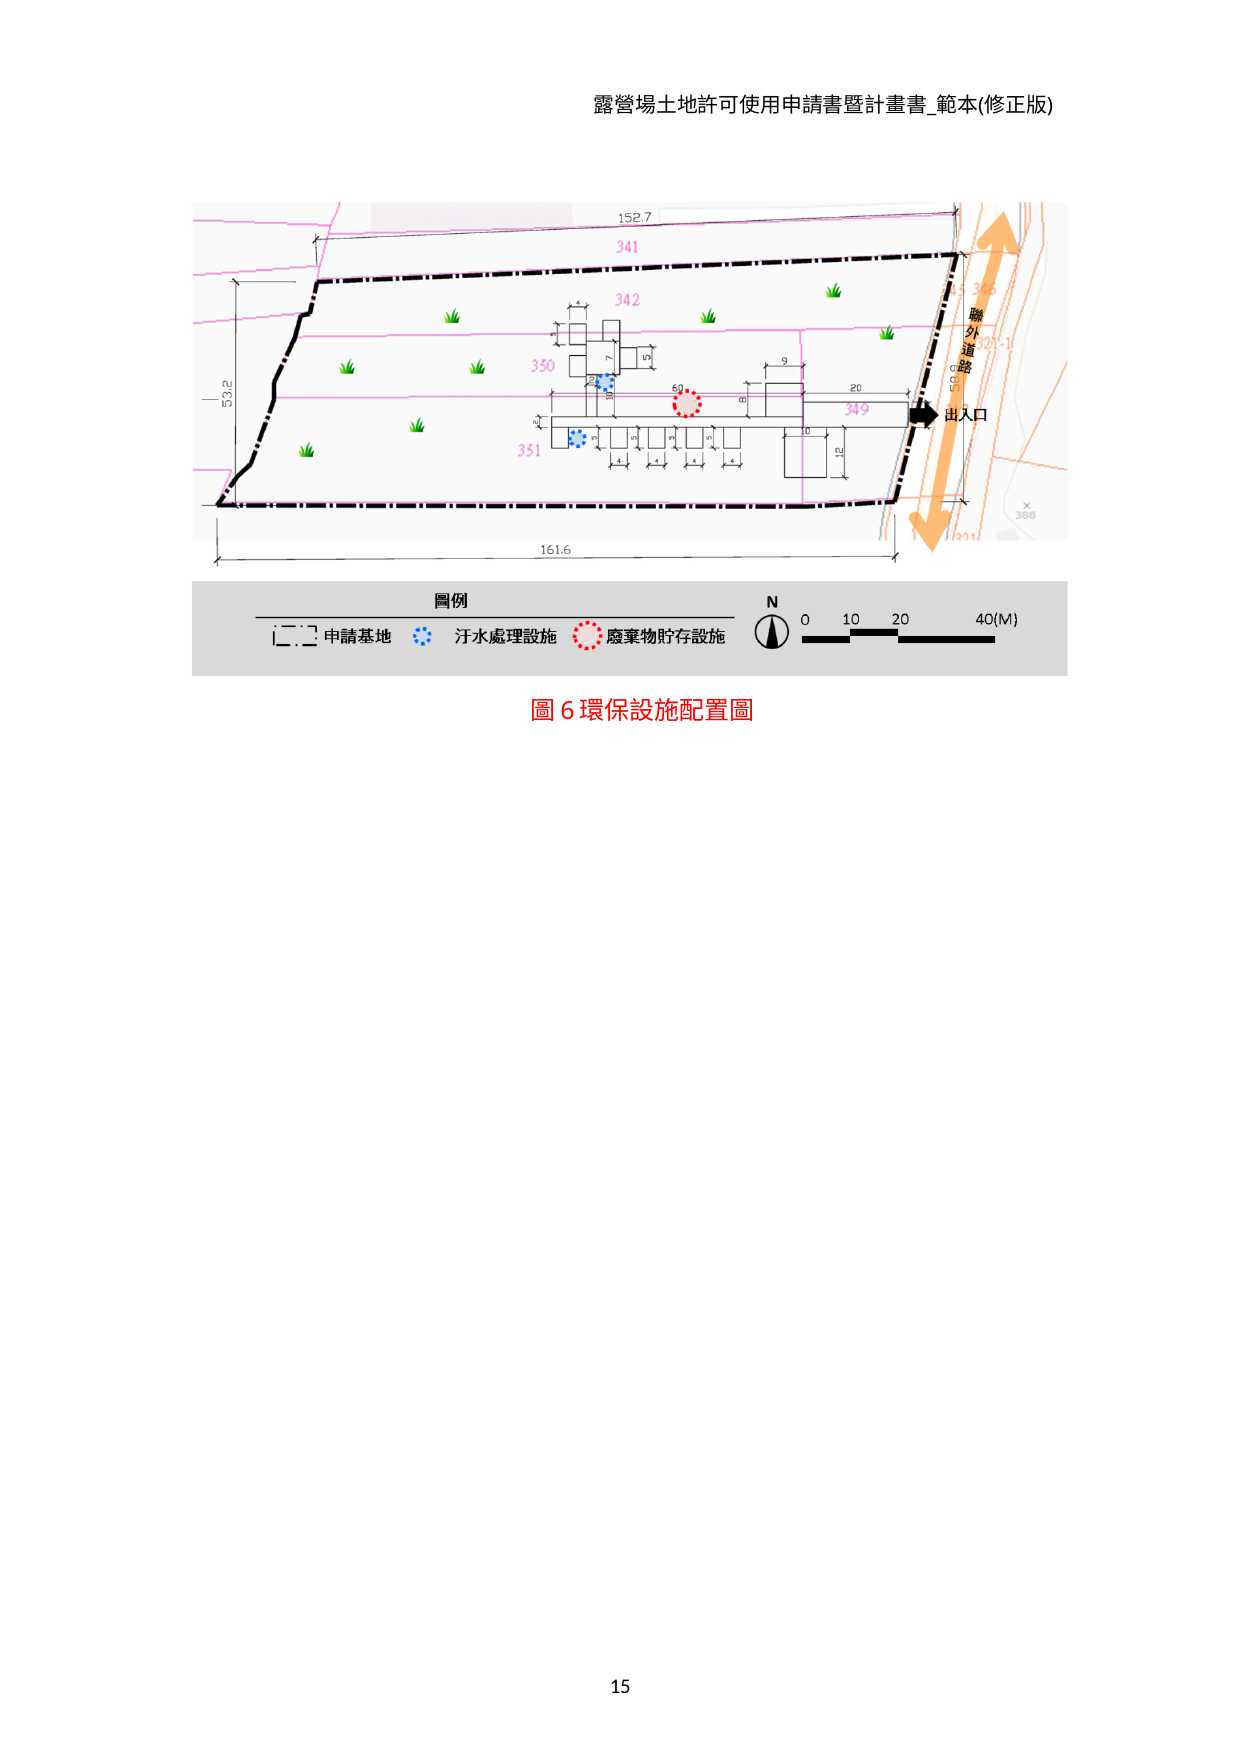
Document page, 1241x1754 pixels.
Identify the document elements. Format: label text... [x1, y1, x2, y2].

picture [187, 164, 1068, 676]
text 圖6環保設施配置圖 [227, 689, 1053, 727]
